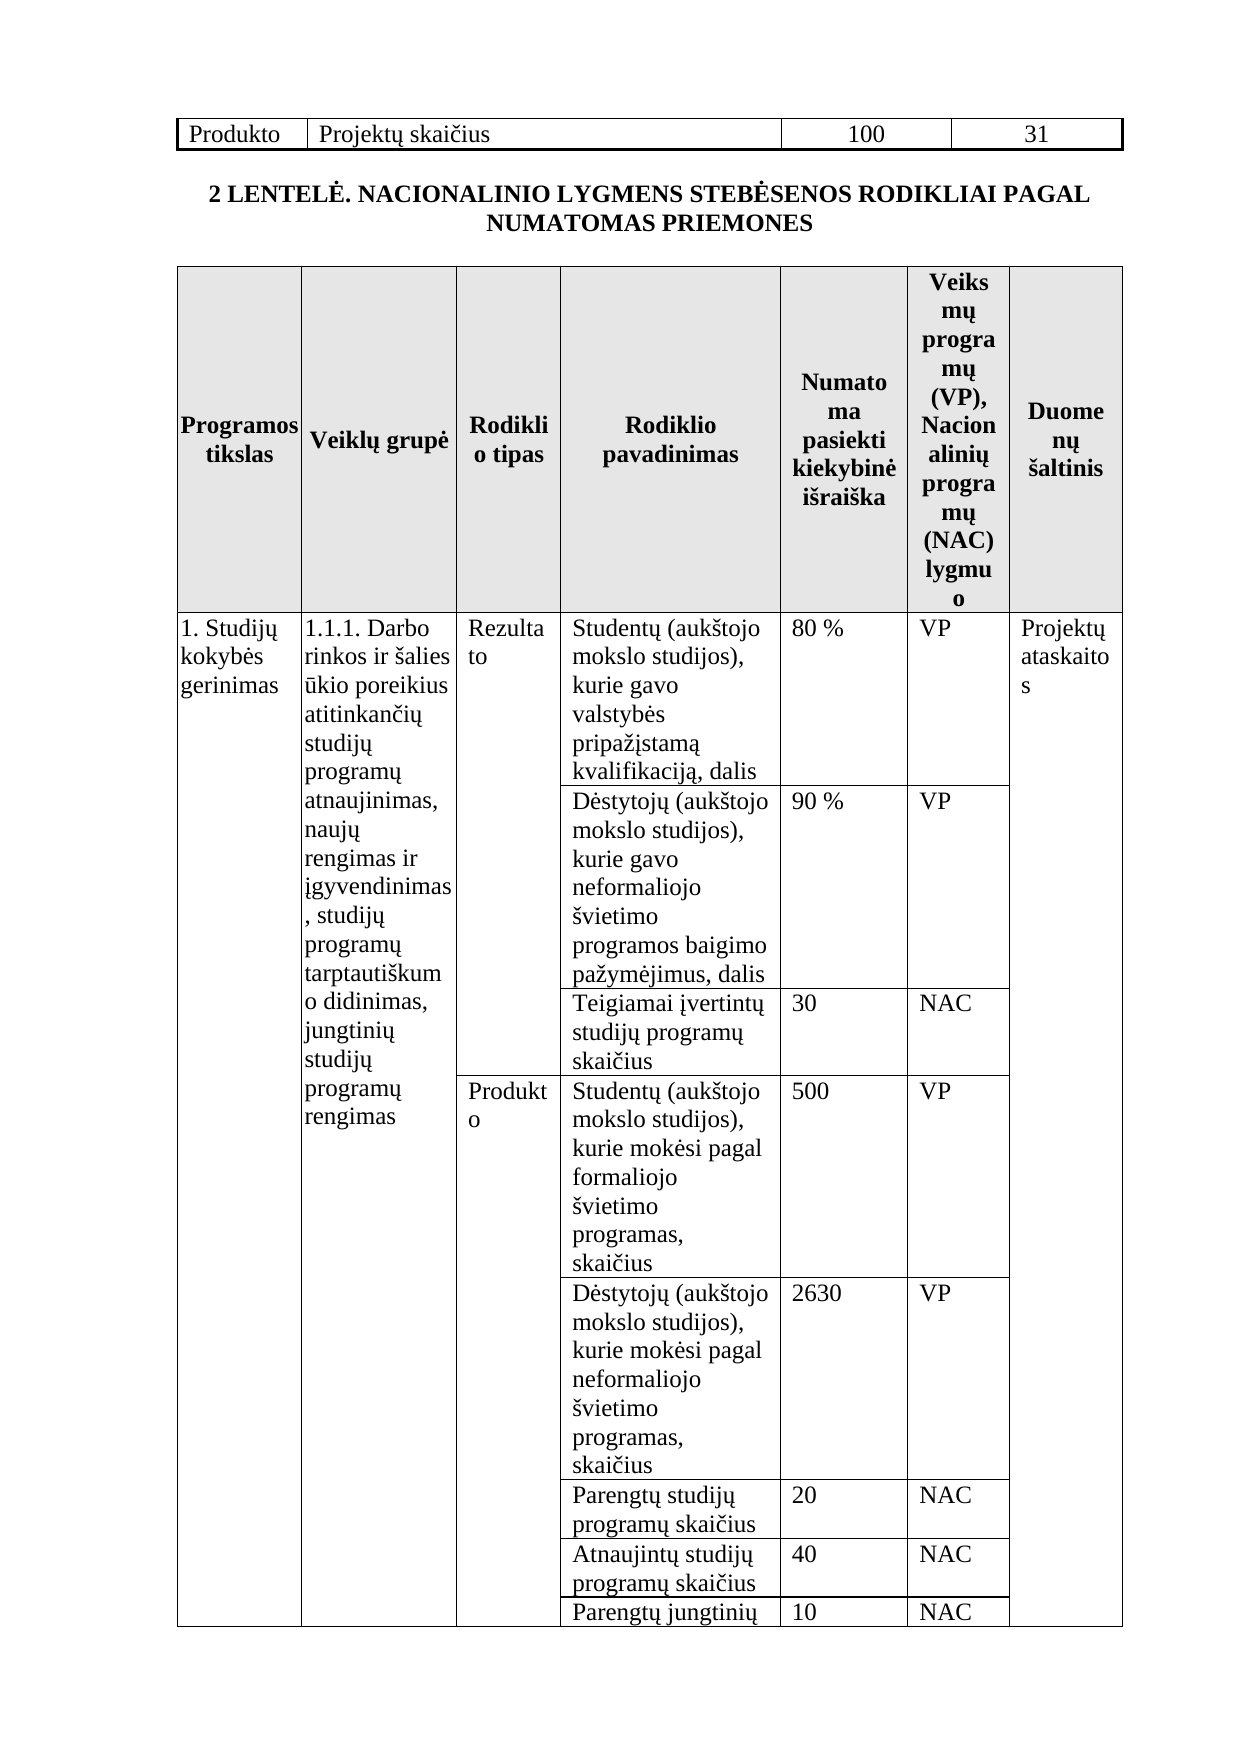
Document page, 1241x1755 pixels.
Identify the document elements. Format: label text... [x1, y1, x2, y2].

table_cell 40 [781, 1539, 907, 1596]
table_cell 80 % [781, 613, 907, 785]
table_cell Projektų ataskaitos [1010, 613, 1122, 1626]
table_cell NAC [908, 1480, 1009, 1538]
table_header Veiklų grupė [302, 267, 456, 612]
table_cell Rezultato [457, 613, 560, 1075]
table_cell VP [908, 786, 1009, 987]
table_cell 1. Studijų kokybės gerinimas [178, 613, 301, 1626]
table_header Veiksmų programų (VP), Nacionalinių programų (NAC) lygmuo [908, 267, 1009, 612]
table_cell VP [908, 613, 1009, 785]
table_cell Atnaujintų studijų programų skaičius [561, 1539, 780, 1596]
table_cell 100 [782, 119, 951, 147]
table_cell Dėstytojų (aukštojo mokslo studijos), kurie mokėsi pagal neformaliojo švietimo programas, skaičius [561, 1278, 780, 1479]
table_cell Projektų skaičius [308, 119, 781, 147]
table_cell 90 % [781, 786, 907, 987]
table_cell NAC [908, 1539, 1009, 1596]
table_cell NAC [908, 989, 1009, 1075]
table_cell VP [908, 1076, 1009, 1277]
table_cell 10 [781, 1598, 907, 1626]
table_header Rodiklio tipas [457, 267, 560, 612]
table_cell Dėstytojų (aukštojo mokslo studijos), kurie gavo neformaliojo švietimo programos baigimo pažymėjimus, dalis [561, 786, 780, 987]
table_header Numatoma pasiekti kiekybinė išraiška [781, 267, 907, 612]
table_cell Teigiamai įvertintų studijų programų skaičius [561, 989, 780, 1075]
table_cell Produkto [179, 119, 307, 147]
table_cell NAC [908, 1598, 1009, 1626]
table_cell 2630 [781, 1278, 907, 1479]
table_cell VP [908, 1278, 1009, 1479]
table_cell Produkto [457, 1076, 560, 1626]
table_cell Parengtų studijų programų skaičius [561, 1480, 780, 1538]
table_header Rodiklio pavadinimas [561, 267, 780, 612]
table_cell 20 [781, 1480, 907, 1538]
table_cell Studentų (aukštojo mokslo studijos), kurie mokėsi pagal formaliojo švietimo programas, skaičius [561, 1076, 780, 1277]
table_cell 500 [781, 1076, 907, 1277]
text 2 lentelė. Nacionalinio lygmens stebėsenos rodikliai pagal numatomas priemones [177, 179, 1122, 237]
table_cell 1.1.1. Darbo rinkos ir šalies ūkio poreikius atitinkančių studijų programų atnaujinimas, naujų rengimas ir įgyvendinimas, studijų programų tarptautiškumo didinimas, jungtinių studijų programų rengimas [302, 613, 456, 1626]
table_cell 30 [781, 989, 907, 1075]
table_header Duomenų šaltinis [1010, 267, 1122, 612]
table_cell Studentų (aukštojo mokslo studijos), kurie gavo valstybės pripažįstamą kvalifikaciją, dalis [561, 613, 780, 785]
table_cell Parengtų jungtinių [561, 1598, 780, 1626]
table_cell 31 [952, 119, 1121, 147]
table_header Programos tikslas [178, 267, 301, 612]
